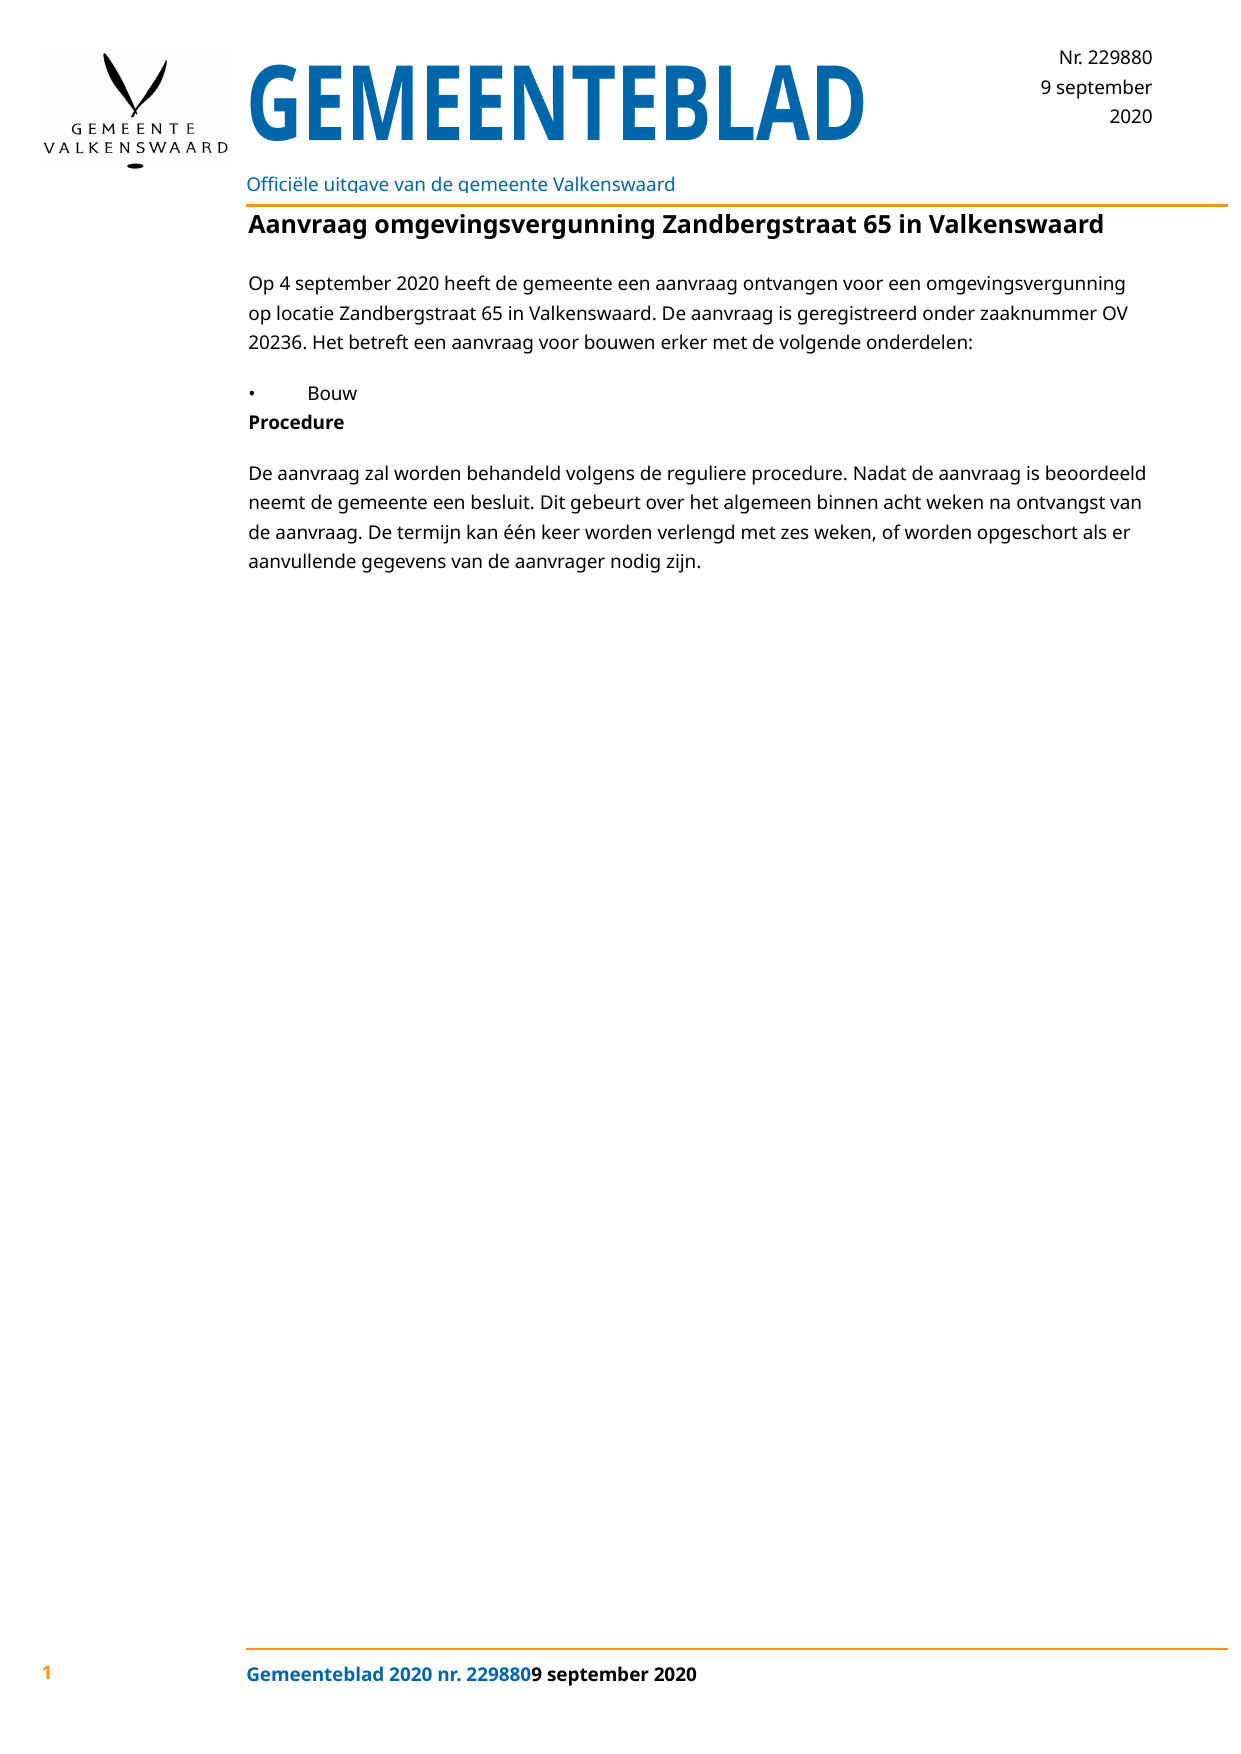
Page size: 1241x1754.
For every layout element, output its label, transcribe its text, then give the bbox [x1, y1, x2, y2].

list Bouw [248, 380, 1152, 406]
text Procedure [248, 409, 1152, 435]
picture [41, 47, 231, 172]
text Op 4 september 2020 heeft de gemeente een aanvraag ontvangen voor een omgevingsvergunning op locatie Zandbergstraat 65 in Valkenswaard. De aanvraag is geregistreerd onder zaaknummer OV 20236. Het betreft een aanvraag voor bouwen erker met de volgende onderdelen: [248, 270, 1152, 355]
text Aanvraag omgevingsvergunning Zandbergstraat 65 in Valkenswaard [248, 207, 1152, 241]
text De aanvraag zal worden behandeld volgens de reguliere procedure. Nadat de aanvraag is beoordeeld neemt de gemeente een besluit. Dit gebeurt over het algemeen binnen acht weken na ontvangst van de aanvraag. De termijn kan één keer worden verlengd met zes weken, of worden opgeschort als er aanvullende gegevens van de aanvrager nodig zijn. [248, 460, 1152, 574]
